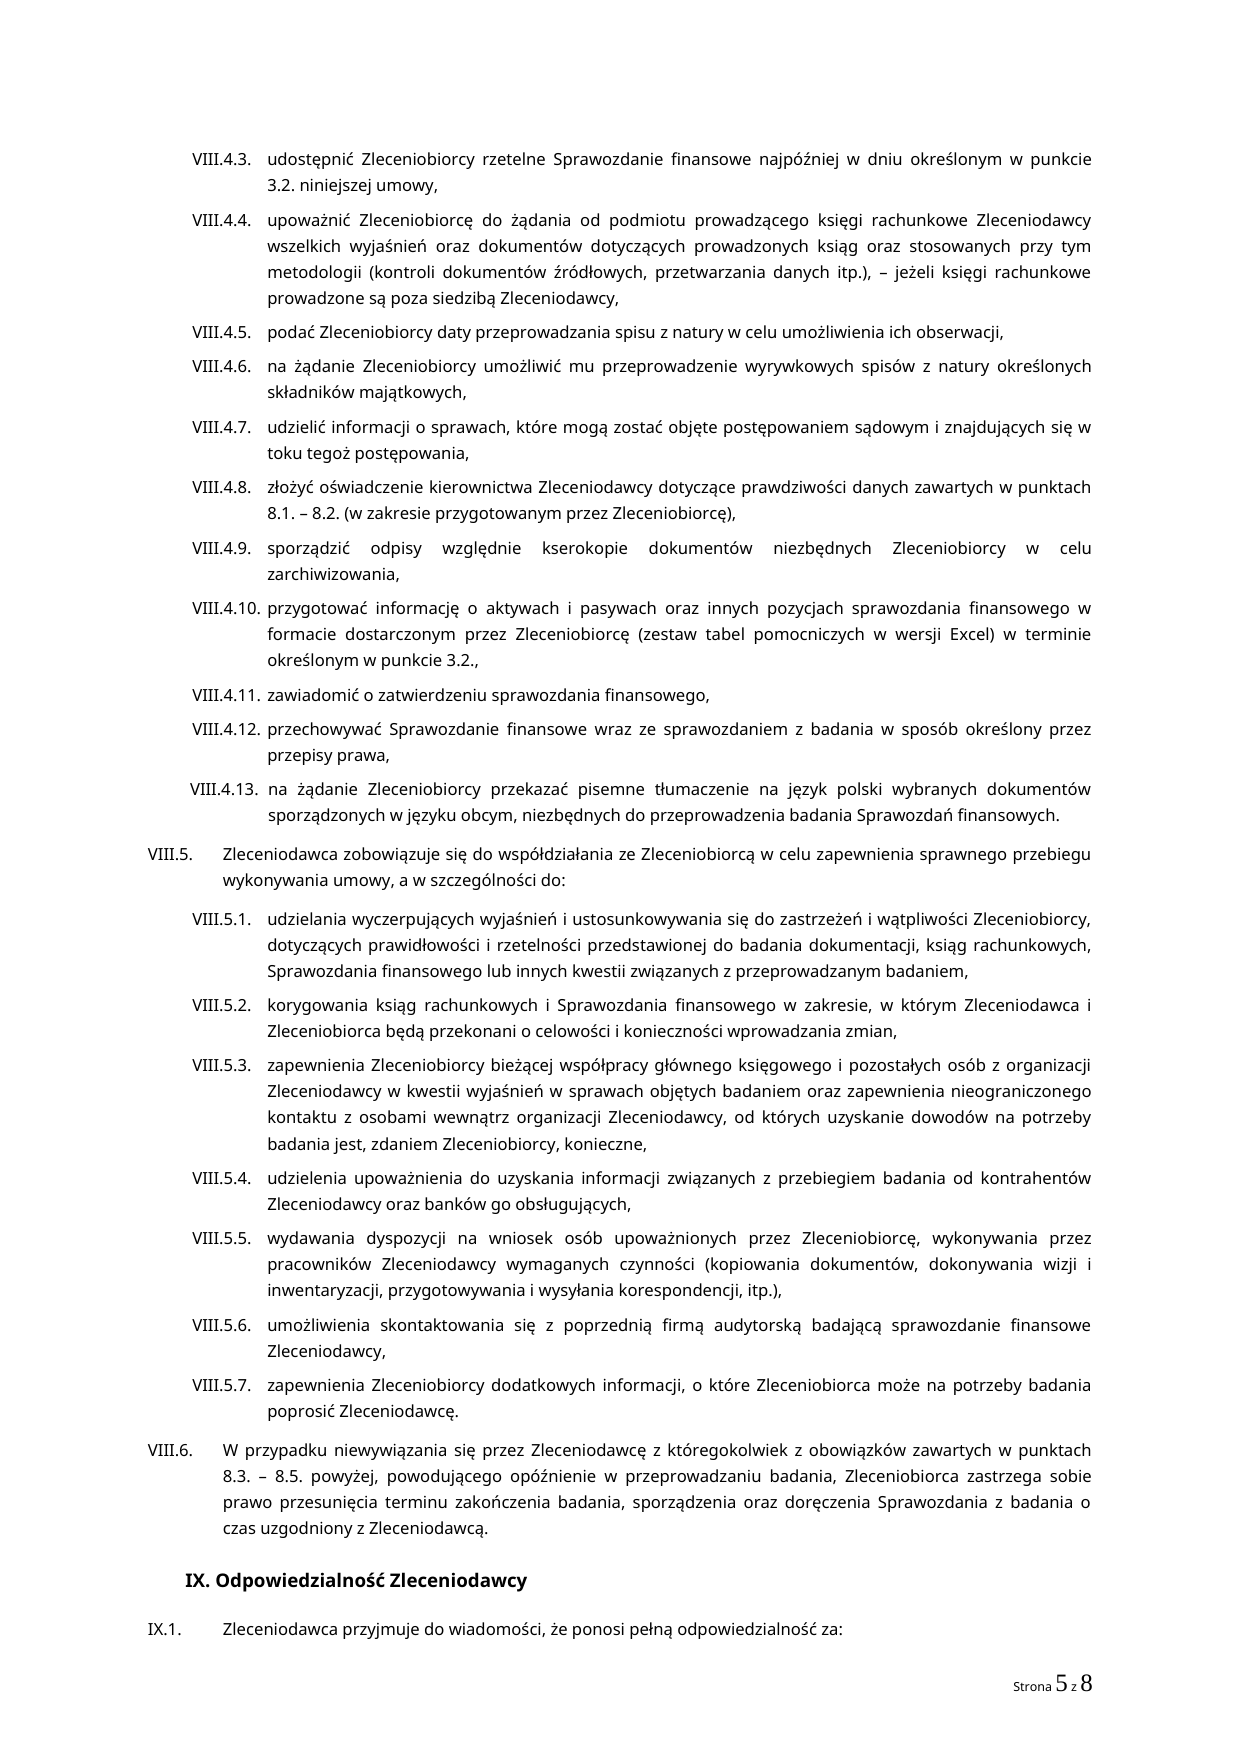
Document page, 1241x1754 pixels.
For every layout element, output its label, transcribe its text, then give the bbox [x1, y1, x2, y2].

list udzielania wyczerpujących wyjaśnień i ustosunkowywania się do zastrzeżeń i wątpliwości Zleceniobiorcy, dotyczących prawidłowości i rzetelności przedstawionej do badania dokumentacji, ksiąg rachunkowych, Sprawozdania finansowego lub innych kwestii związanych z przeprowadzanym badaniem, [192, 907, 1092, 982]
list udzielić informacji o sprawach, które mogą zostać objęte postępowaniem sądowym i znajdujących się w toku tegoż postępowania, [192, 415, 1092, 464]
list sporządzić odpisy względnie kserokopie dokumentów niezbędnych Zleceniobiorcy w celu zarchiwizowania, [192, 536, 1092, 585]
list Zleceniodawca zobowiązuje się do współdziałania ze Zleceniobiorcą w celu zapewnienia sprawnego przebiegu wykonywania umowy, a w szczególności do: [148, 842, 1092, 891]
list na żądanie Zleceniobiorcy umożliwić mu przeprowadzenie wyrywkowych spisów z natury określonych składników majątkowych, [192, 355, 1092, 404]
list przechowywać Sprawozdanie finansowe wraz ze sprawozdaniem z badania w sposób określony przez przepisy prawa, [192, 717, 1092, 766]
list podać Zleceniobiorcy daty przeprowadzania spisu z natury w celu umożliwienia ich obserwacji, [192, 321, 1092, 343]
list przygotować informację o aktywach i pasywach oraz innych pozycjach sprawozdania finansowego w formacie dostarczonym przez Zleceniobiorcę (zestaw tabel pomocniczych w wersji Excel) w terminie określonym w punkcie 3.2., [192, 597, 1092, 671]
list Zleceniodawca przyjmuje do wiadomości, że ponosi pełną odpowiedzialność za: [148, 1618, 1092, 1641]
list zapewnienia Zleceniobiorcy dodatkowych informacji, o które Zleceniobiorca może na potrzeby badania poprosić Zleceniodawcę. [192, 1374, 1092, 1422]
subtitle IX. Odpowiedzialność Zleceniodawcy [148, 1567, 1092, 1593]
list na żądanie Zleceniobiorcy przekazać pisemne tłumaczenie na język polski wybranych dokumentów sporządzonych w języku obcym, niezbędnych do przeprowadzenia badania Sprawozdań finansowych. [190, 778, 1092, 827]
list umożliwienia skontaktowania się z poprzednią firmą audytorską badającą sprawozdanie finansowe Zleceniodawcy, [192, 1313, 1092, 1362]
list upoważnić Zleceniobiorcę do żądania od podmiotu prowadzącego księgi rachunkowe Zleceniodawcy wszelkich wyjaśnień oraz dokumentów dotyczących prowadzonych ksiąg oraz stosowanych przy tym metodologii (kontroli dokumentów źródłowych, przetwarzania danych itp.), – jeżeli księgi rachunkowe prowadzone są poza siedzibą Zleceniodawcy, [192, 208, 1092, 309]
list udzielenia upoważnienia do uzyskania informacji związanych z przebiegiem badania od kontrahentów Zleceniodawcy oraz banków go obsługujących, [192, 1166, 1092, 1215]
list wydawania dyspozycji na wniosek osób upoważnionych przez Zleceniobiorcę, wykonywania przez pracowników Zleceniodawcy wymaganych czynności (kopiowania dokumentów, dokonywania wizji i inwentaryzacji, przygotowywania i wysyłania korespondencji, itp.), [192, 1227, 1092, 1302]
list W przypadku niewywiązania się przez Zleceniodawcę z któregokolwiek z obowiązków zawartych w punktach 8.3. – 8.5. powyżej, powodującego opóźnienie w przeprowadzaniu badania, Zleceniobiorca zastrzega sobie prawo przesunięcia terminu zakończenia badania, sporządzenia oraz doręczenia Sprawozdania z badania o czas uzgodniony z Zleceniodawcą. [148, 1438, 1092, 1539]
list korygowania ksiąg rachunkowych i Sprawozdania finansowego w zakresie, w którym Zleceniodawca i Zleceniobiorca będą przekonani o celowości i konieczności wprowadzania zmian, [192, 993, 1092, 1042]
list zawiadomić o zatwierdzeniu sprawozdania finansowego, [192, 683, 1092, 706]
list udostępnić Zleceniobiorcy rzetelne Sprawozdanie finansowe najpóźniej w dniu określonym w punkcie 3.2. niniejszej umowy, [192, 148, 1092, 196]
list zapewnienia Zleceniobiorcy bieżącej współpracy głównego księgowego i pozostałych osób z organizacji Zleceniodawcy w kwestii wyjaśnień w sprawach objętych badaniem oraz zapewnienia nieograniczonego kontaktu z osobami wewnątrz organizacji Zleceniodawcy, od których uzyskanie dowodów na potrzeby badania jest, zdaniem Zleceniobiorcy, konieczne, [192, 1054, 1092, 1155]
list złożyć oświadczenie kierownictwa Zleceniodawcy dotyczące prawdziwości danych zawartych w punktach 8.1. – 8.2. (w zakresie przygotowanym przez Zleceniobiorcę), [192, 476, 1092, 524]
